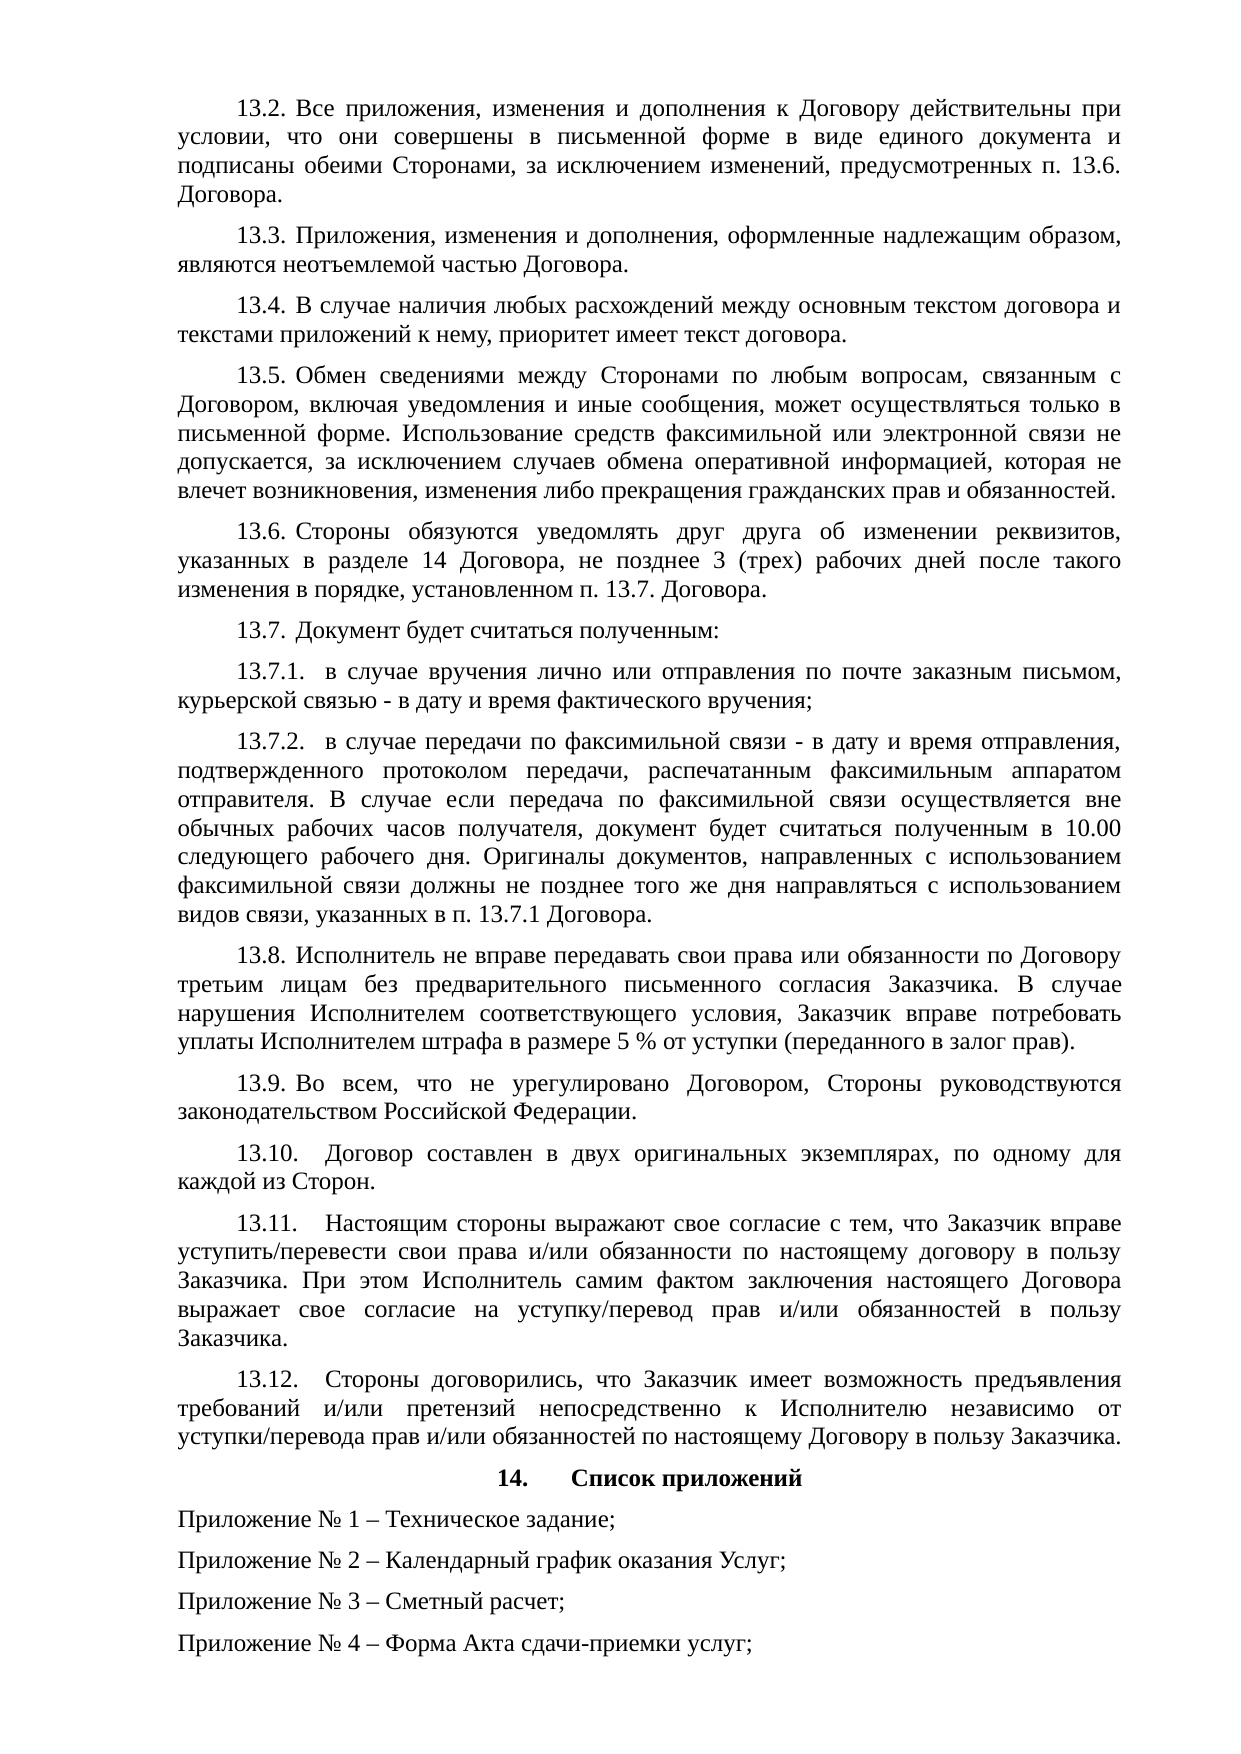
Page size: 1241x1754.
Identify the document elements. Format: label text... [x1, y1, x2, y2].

list В случае наличия любых расхождений между основным текстом договора и текстами приложений к нему, приоритет имеет текст договора. [177, 290, 1122, 348]
list Во всем, что не урегулировано Договором, Стороны руководствуются законодательством Российской Федерации. [177, 1068, 1122, 1125]
list в случае вручения лично или отправления по почте заказным письмом, курьерской связью - в дату и время фактического вручения; [177, 656, 1122, 714]
list в случае передачи по факсимильной связи - в дату и время отправления, подтвержденного протоколом передачи, распечатанным факсимильным аппаратом отправителя. В случае если передача по факсимильной связи осуществляется вне обычных рабочих часов получателя, документ будет считаться полученным в 10.00 следующего рабочего дня. Оригиналы документов, направленных с использованием факсимильной связи должны не позднее того же дня направляться с использованием видов связи, указанных в п. 13.7.1 Договора. [177, 726, 1122, 928]
list Настоящим стороны выражают свое согласие с тем, что Заказчик вправе уступить/перевести свои права и/или обязанности по настоящему договору в пользу Заказчика. При этом Исполнитель самим фактом заключения настоящего Договора выражает свое согласие на уступку/перевод прав и/или обязанностей в пользу Заказчика. [177, 1208, 1122, 1351]
list Обмен сведениями между Сторонами по любым вопросам, связанным с Договором, включая уведомления и иные сообщения, может осуществляться только в письменной форме. Использование средств факсимильной или электронной связи не допускается, за исключением случаев обмена оперативной информацией, которая не влечет возникновения, изменения либо прекращения гражданских прав и обязанностей. [177, 360, 1122, 504]
text Приложение № 1 – Техническое задание; [177, 1504, 1122, 1533]
list Список приложений [177, 1463, 1122, 1491]
text Приложение № 3 – Сметный расчет; [177, 1586, 1122, 1615]
list Договор составлен в двух оригинальных экземплярах, по одному для каждой из Сторон. [177, 1138, 1122, 1195]
list Стороны договорились, что Заказчик имеет возможность предъявления требований и/или претензий непосредственно к Исполнителю независимо от уступки/перевода прав и/или обязанностей по настоящему Договору в пользу Заказчика. [177, 1364, 1122, 1450]
list Документ будет считаться полученным: [177, 615, 1122, 644]
list Приложения, изменения и дополнения, оформленные надлежащим образом, являются неотъемлемой частью Договора. [177, 220, 1122, 278]
list Все приложения, изменения и дополнения к Договору действительны при условии, что они совершены в письменной форме в виде единого документа и подписаны обеими Сторонами, за исключением изменений, предусмотренных п. 13.6. Договора. [177, 93, 1122, 208]
list Стороны обязуются уведомлять друг друга об изменении реквизитов, указанных в разделе 14 Договора, не позднее 3 (трех) рабочих дней после такого изменения в порядке, установленном п. 13.7. Договора. [177, 516, 1122, 603]
list Исполнитель не вправе передавать свои права или обязанности по Договору третьим лицам без предварительного письменного согласия Заказчика. В случае нарушения Исполнителем соответствующего условия, Заказчик вправе потребовать уплаты Исполнителем штрафа в размере 5 % от уступки (переданного в залог прав). [177, 940, 1122, 1055]
text Приложение № 4 – Форма Акта сдачи-приемки услуг; [177, 1628, 1122, 1656]
text Приложение № 2 – Календарный график оказания Услуг; [177, 1545, 1122, 1574]
